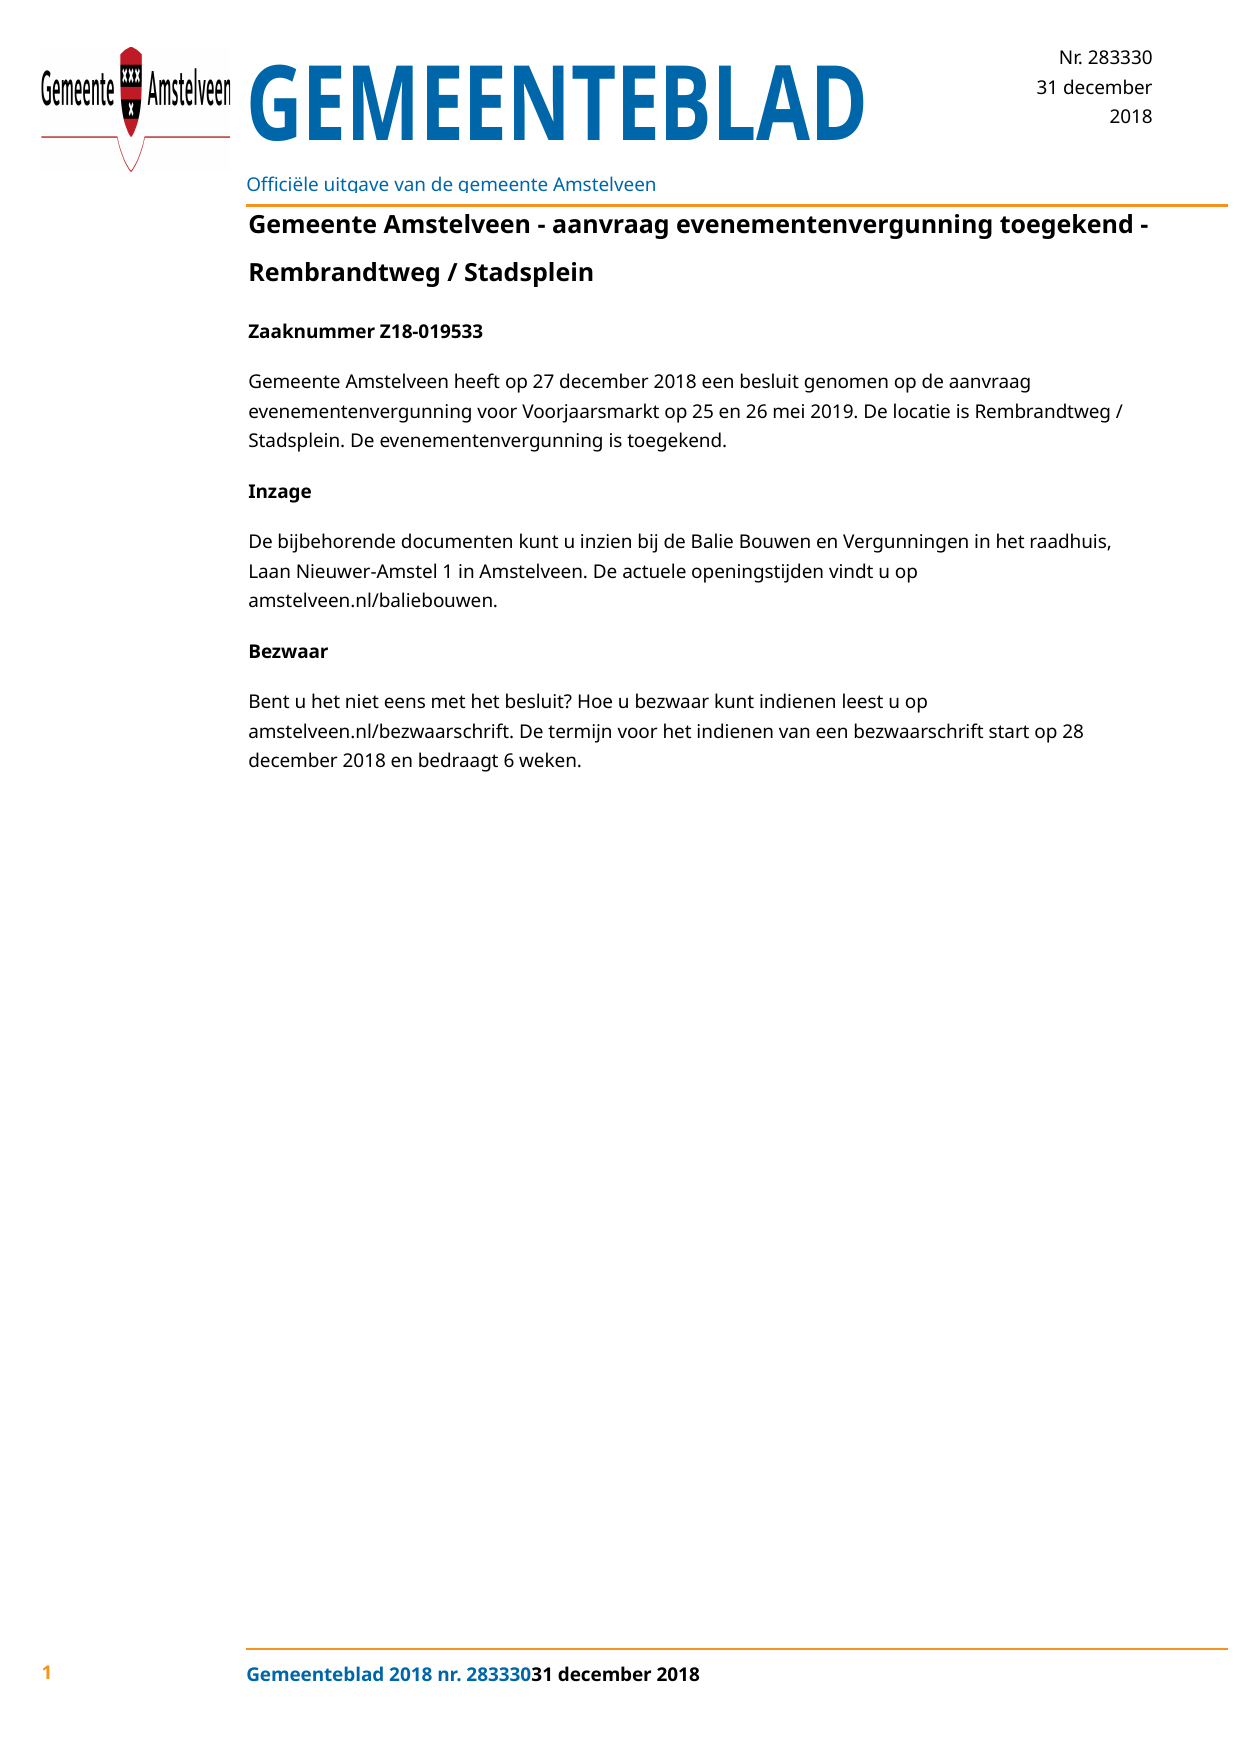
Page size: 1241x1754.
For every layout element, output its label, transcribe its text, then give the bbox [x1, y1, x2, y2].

text Inzage [248, 478, 1152, 504]
text Zaaknummer Z18-019533 [248, 318, 1152, 344]
text Bent u het niet eens met het besluit? Hoe u bezwaar kunt indienen leest u op amstelveen.nl/bezwaarschrift. De termijn voor het indienen van een bezwaarschrift start op 28 december 2018 en bedraagt 6 weken. [248, 688, 1152, 773]
text Gemeente Amstelveen - aanvraag evenementenvergunning toegekend - Rembrandtweg / Stadsplein [248, 207, 1152, 288]
picture [41, 47, 231, 172]
text Bezwaar [248, 638, 1152, 664]
text De bijbehorende documenten kunt u inzien bij de Balie Bouwen en Vergunningen in het raadhuis, Laan Nieuwer-Amstel 1 in Amstelveen. De actuele openingstijden vindt u op amstelveen.nl/baliebouwen. [248, 528, 1152, 613]
text Gemeente Amstelveen heeft op 27 december 2018 een besluit genomen op de aanvraag evenementenvergunning voor Voorjaarsmarkt op 25 en 26 mei 2019. De locatie is Rembrandtweg / Stadsplein. De evenementenvergunning is toegekend. [248, 368, 1152, 453]
